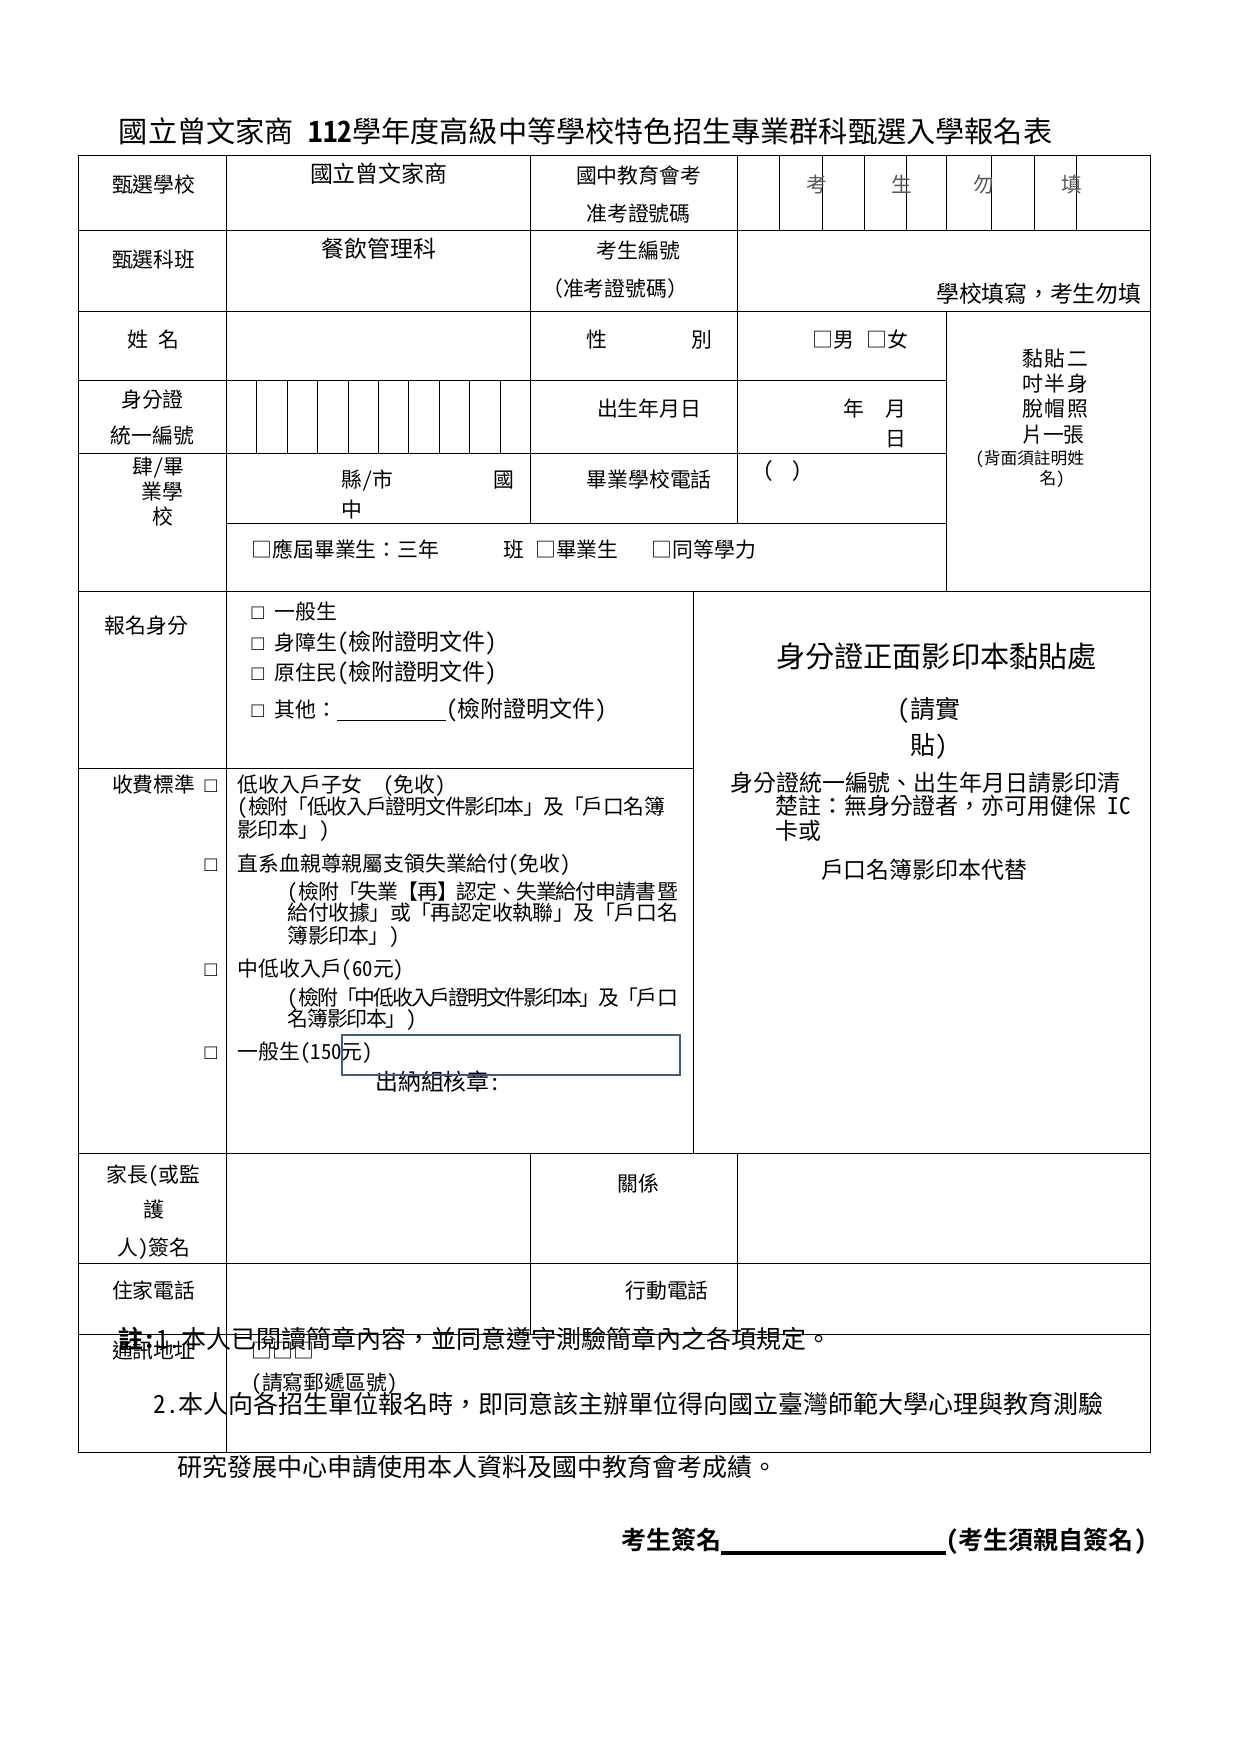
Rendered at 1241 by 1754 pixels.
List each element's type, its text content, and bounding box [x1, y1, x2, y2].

table_cell 姓 名 [79, 312, 226, 380]
table_cell 通訊地址 [79, 1335, 226, 1452]
table_cell 低收入戶子女 (免收) (檢附「低收入戶證明文件影印本」及「戶口名簿影印本」) 直系血親尊親屬支領失業給付(免收) (檢附「失業【再】認定、失業給付申請書暨給付收據」或「再認定收執聯」及「戶口名簿影印本」) 中低收入戶(60元) (檢附「中低收入戶證明文件影印本」及「戶口名簿影印本」) 一般生(150元) 出納組核章: [227, 769, 693, 1153]
table_cell [379, 381, 408, 453]
table_cell 肆/畢業學校 [79, 454, 226, 591]
table_header [907, 156, 946, 230]
table_header 填 [1035, 156, 1076, 230]
table_cell 身分證 統一編號 [79, 381, 226, 453]
table_cell 住家電話 [79, 1264, 226, 1333]
table_cell 家長(或監護 人)簽名 [79, 1154, 226, 1262]
table_cell 甄選科班 [79, 231, 226, 311]
table_cell [227, 1154, 530, 1262]
table_header 考 [780, 156, 822, 230]
table_cell 收費標準 [79, 769, 226, 1153]
table_header 生 [865, 156, 906, 230]
table_cell 學校填寫，考生勿填 [738, 231, 1150, 311]
table_cell 行動電話 [531, 1264, 737, 1333]
table_cell □男 □女 [738, 312, 946, 380]
table_cell 縣/市 國中 [227, 454, 530, 523]
text 國立曾文家商 112學年度高級中等學校特色招生專業群科甄選入學報名表 [119, 88, 1165, 150]
table_cell 性 別 [531, 312, 737, 380]
table_cell [470, 381, 500, 453]
table_header 甄選學校 [79, 156, 226, 230]
table_cell □□□ (請寫郵遞區號) [227, 1335, 1150, 1452]
table_cell 關係 [531, 1154, 737, 1262]
table_cell [288, 381, 317, 453]
table_header 勿 [947, 156, 991, 230]
table_header 國立曾文家商 [227, 156, 530, 230]
table_cell 身分證正面影印本黏貼處 (請實貼) 身分證統一編號、出生年月日請影印清楚註：無身分證者，亦可用健保 IC 卡或 戶口名簿影印本代替 [694, 592, 1150, 1153]
table_cell [227, 381, 256, 453]
table_cell [257, 381, 287, 453]
table_cell 年 月 日 [738, 381, 946, 453]
table_header [823, 156, 864, 230]
table_header [1077, 156, 1150, 230]
table_cell 出生年月日 [531, 381, 737, 453]
table_cell [227, 312, 530, 380]
table_cell 畢業學校電話 [531, 454, 737, 523]
table_cell [738, 1264, 1150, 1333]
table_cell [318, 381, 348, 453]
table_cell ( ) [738, 454, 946, 523]
table_cell [349, 381, 378, 453]
table_cell 一般生 身障生(檢附證明文件) 原住民(檢附證明文件) 其他： (檢附證明文件) [227, 592, 693, 767]
table_cell 餐飲管理科 [227, 231, 530, 311]
table_cell 黏貼二吋半身脫帽照片一張 (背面須註明姓名) [947, 312, 1150, 591]
table_cell 考生編號 （准考證號碼） [531, 231, 737, 311]
table_header [738, 156, 779, 230]
table_cell [409, 381, 439, 453]
table_cell [501, 381, 530, 453]
table_cell [440, 381, 469, 453]
table_cell [738, 1154, 1150, 1262]
table_cell [227, 1264, 530, 1333]
table_header 國中教育會考 准考證號碼 [531, 156, 737, 230]
table_cell 報名身分 [79, 592, 226, 767]
table_header [992, 156, 1034, 230]
table_cell □應屆畢業生：三年 班 □畢業生 □同等學力 [227, 524, 946, 591]
